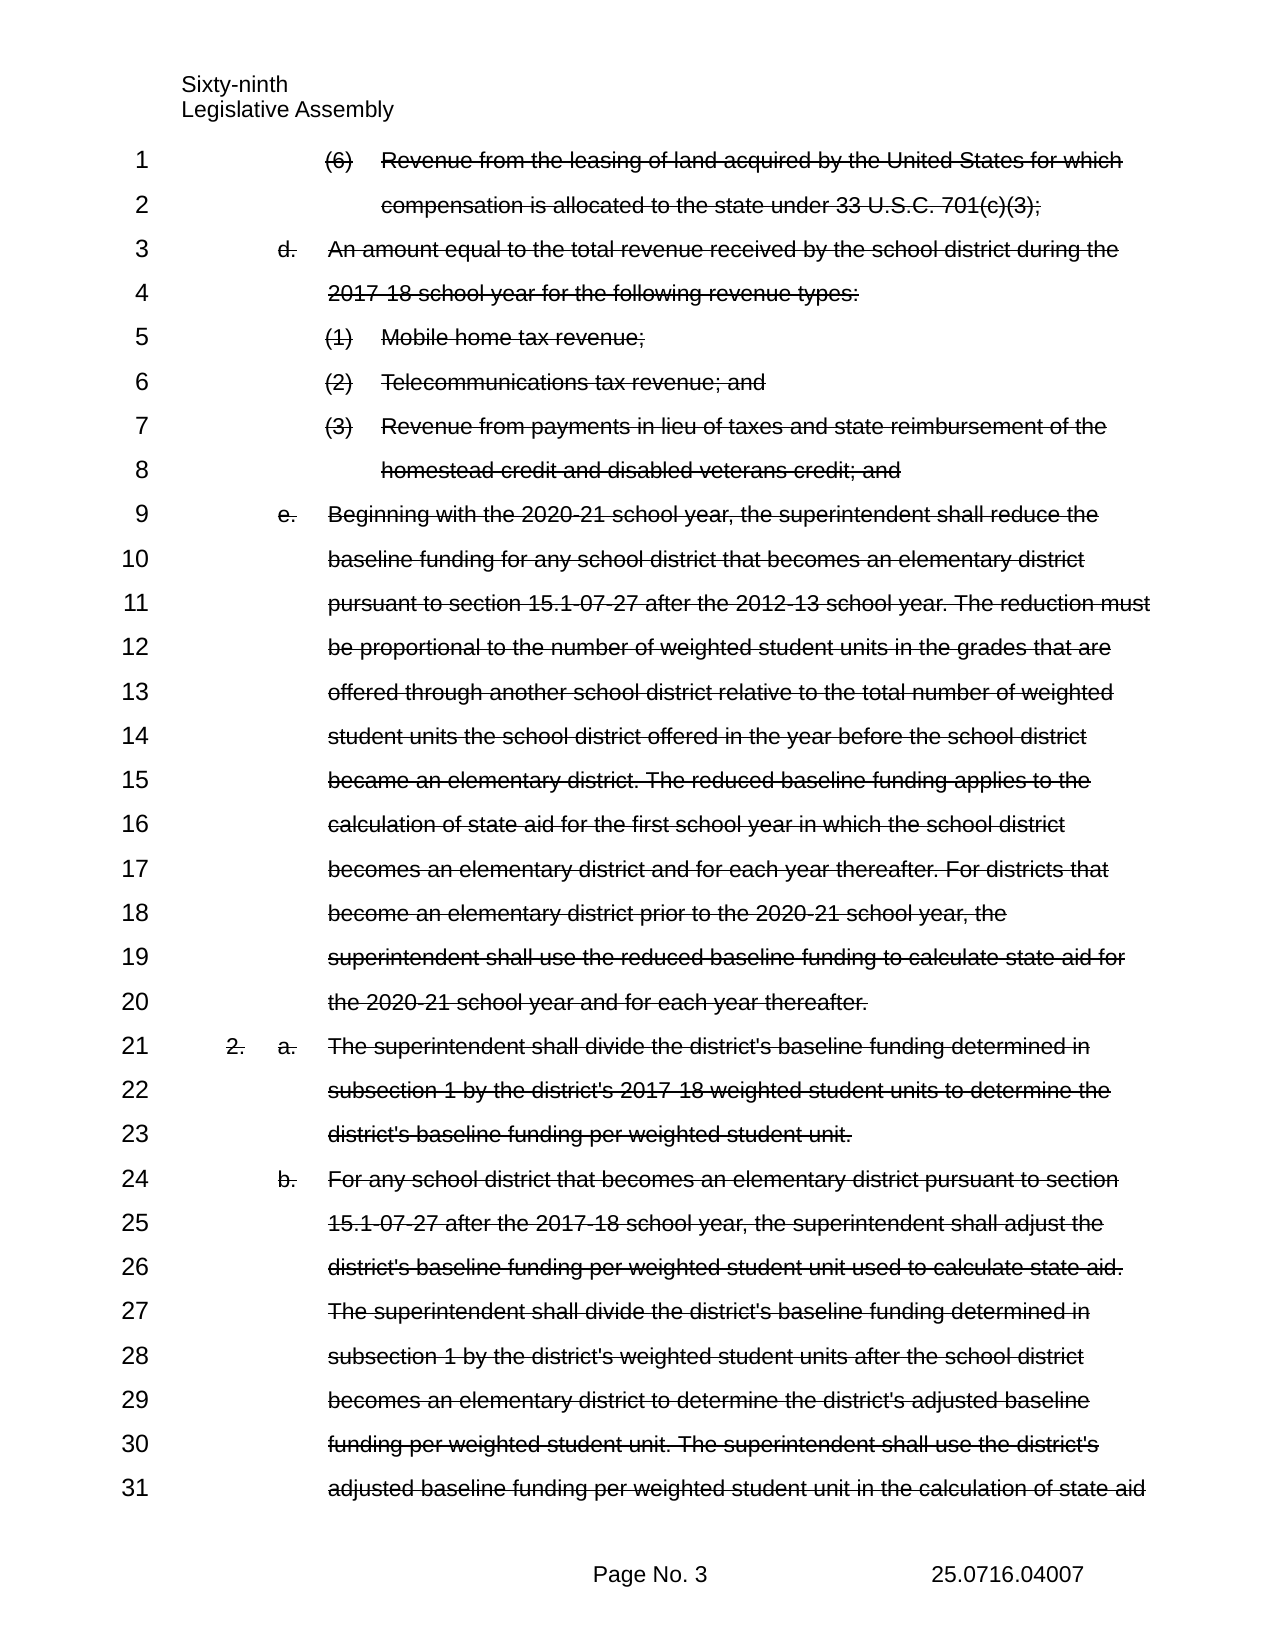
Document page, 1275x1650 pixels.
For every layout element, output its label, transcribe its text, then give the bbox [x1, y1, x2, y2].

text (2) Telecommunications tax revenue; and [181, 355, 1154, 399]
text 2. a. The superintendent shall divide the district's baseline funding determined in subsection 1 by the district's 2017‑18 weighted student units to determine the district's baseline funding per weighted student unit. [181, 1019, 1154, 1152]
text d. An amount equal to the total revenue received by the school district during the 2017‑18 school year for the following revenue types: [181, 222, 1154, 310]
text e. Beginning with the 2020‑21 school year, the superintendent shall reduce the baseline funding for any school district that becomes an elementary district pursuant to section 15.1‑07‑27 after the 2012‑13 school year. The reduction must be proportional to the number of weighted student units in the grades that are offered through another school district relative to the total number of weighted student units the school district offered in the year before the school district became an elementary district. The reduced baseline funding applies to the calculation of state aid for the first school year in which the school district becomes an elementary district and for each year thereafter. For districts that become an elementary district prior to the 2020‑21 school year, the superintendent shall use the reduced baseline funding to calculate state aid for the 2020‑21 school year and for each year thereafter. [181, 487, 1154, 1019]
text (3) Revenue from payments in lieu of taxes and state reimbursement of the homestead credit and disabled veterans credit; and [181, 399, 1154, 487]
text (1) Mobile home tax revenue; [181, 310, 1154, 355]
text (6) Revenue from the leasing of land acquired by the United States for which compensation is allocated to the state under 33 U.S.C. 701(c)(3); [181, 133, 1154, 222]
text b. For any school district that becomes an elementary district pursuant to section 15.1‑07‑27 after the 2017‑18 school year, the superintendent shall adjust the district's baseline funding per weighted student unit used to calculate state aid. The superintendent shall divide the district's baseline funding determined in subsection 1 by the district's weighted student units after the school district becomes an elementary district to determine the district's adjusted baseline funding per weighted student unit. The superintendent shall use the district's adjusted baseline funding per weighted student unit in the calculation of state aid [181, 1152, 1154, 1506]
